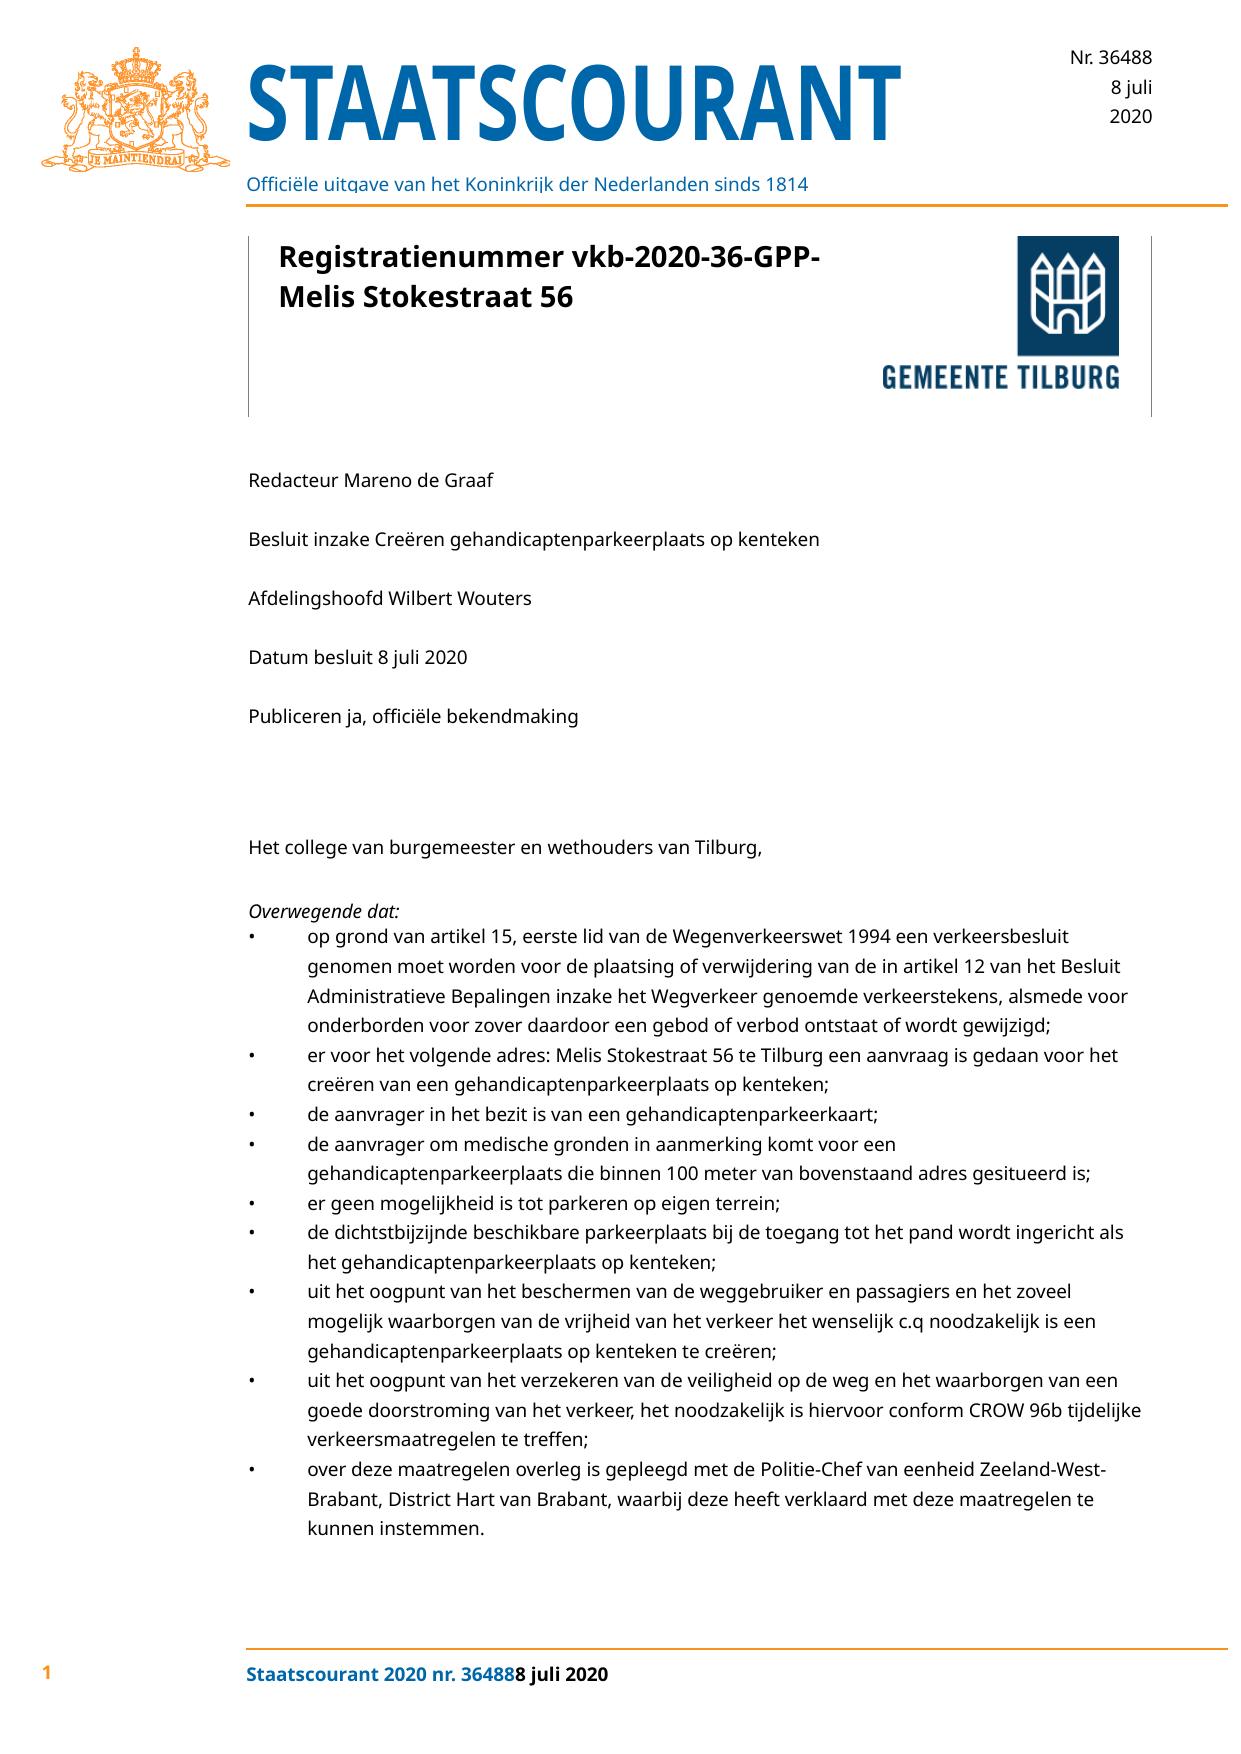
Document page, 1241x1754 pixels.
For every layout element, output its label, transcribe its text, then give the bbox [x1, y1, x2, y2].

list op grond van artikel 15, eerste lid van de Wegenverkeerswet 1994 een verkeersbesluit genomen moet worden voor de plaatsing of verwijdering van de in artikel 12 van het Besluit Administratieve Bepalingen inzake het Wegverkeer genoemde verkeerstekens, alsmede voor onderborden voor zover daardoor een gebod of verbod ontstaat of wordt gewijzigd; [248, 924, 1152, 1038]
list de aanvrager om medische gronden in aanmerking komt voor een gehandicaptenparkeerplaats die binnen 100 meter van bovenstaand adres gesitueerd is; [248, 1131, 1152, 1186]
list over deze maatregelen overleg is gepleegd met de Politie-Chef van eenheid Zeeland-West-Brabant, District Hart van Brabant, waarbij deze heeft verklaard met deze maatregelen te kunnen instemmen. [248, 1456, 1152, 1541]
text Redacteur Mareno de Graaf [248, 467, 1152, 493]
text Overwegende dat: [248, 898, 1152, 924]
list de dichtstbijzijnde beschikbare parkeerplaats bij de toegang tot het pand wordt ingericht als het gehandicaptenparkeerplaats op kenteken; [248, 1219, 1152, 1275]
table_header [850, 236, 1151, 417]
list uit het oogpunt van het verzekeren van de veiligheid op de weg en het waarborgen van een goede doorstroming van het verkeer, het noodzakelijk is hiervoor conform CROW 96b tijdelijke verkeersmaatregelen te treffen; [248, 1367, 1152, 1452]
table_header Registratienummer vkb-2020-36-GPP-Melis Stokestraat 56 [249, 236, 850, 417]
list uit het oogpunt van het beschermen van de weggebruiker en passagiers en het zoveel mogelijk waarborgen van de vrijheid van het verkeer het wenselijk c.q noodzakelijk is een gehandicaptenparkeerplaats op kenteken te creëren; [248, 1279, 1152, 1363]
text Het college van burgemeester en wethouders van Tilburg, [248, 834, 1152, 860]
list er voor het volgende adres: Melis Stokestraat 56 te Tilburg een aanvraag is gedaan voor het creëren van een gehandicaptenparkeerplaats op kenteken; [248, 1042, 1152, 1097]
text Besluit inzake Creëren gehandicaptenparkeerplaats op kenteken [248, 526, 1152, 552]
picture [882, 236, 1119, 391]
list de aanvrager in het bezit is van een gehandicaptenparkeerkaart; [248, 1101, 1152, 1127]
text Publiceren ja, officiële bekendmaking [248, 703, 1152, 729]
text Afdelingshoofd Wilbert Wouters [248, 585, 1152, 611]
text Datum besluit 8 juli 2020 [248, 644, 1152, 670]
list er geen mogelijkheid is tot parkeren op eigen terrein; [248, 1190, 1152, 1216]
picture [41, 47, 231, 172]
